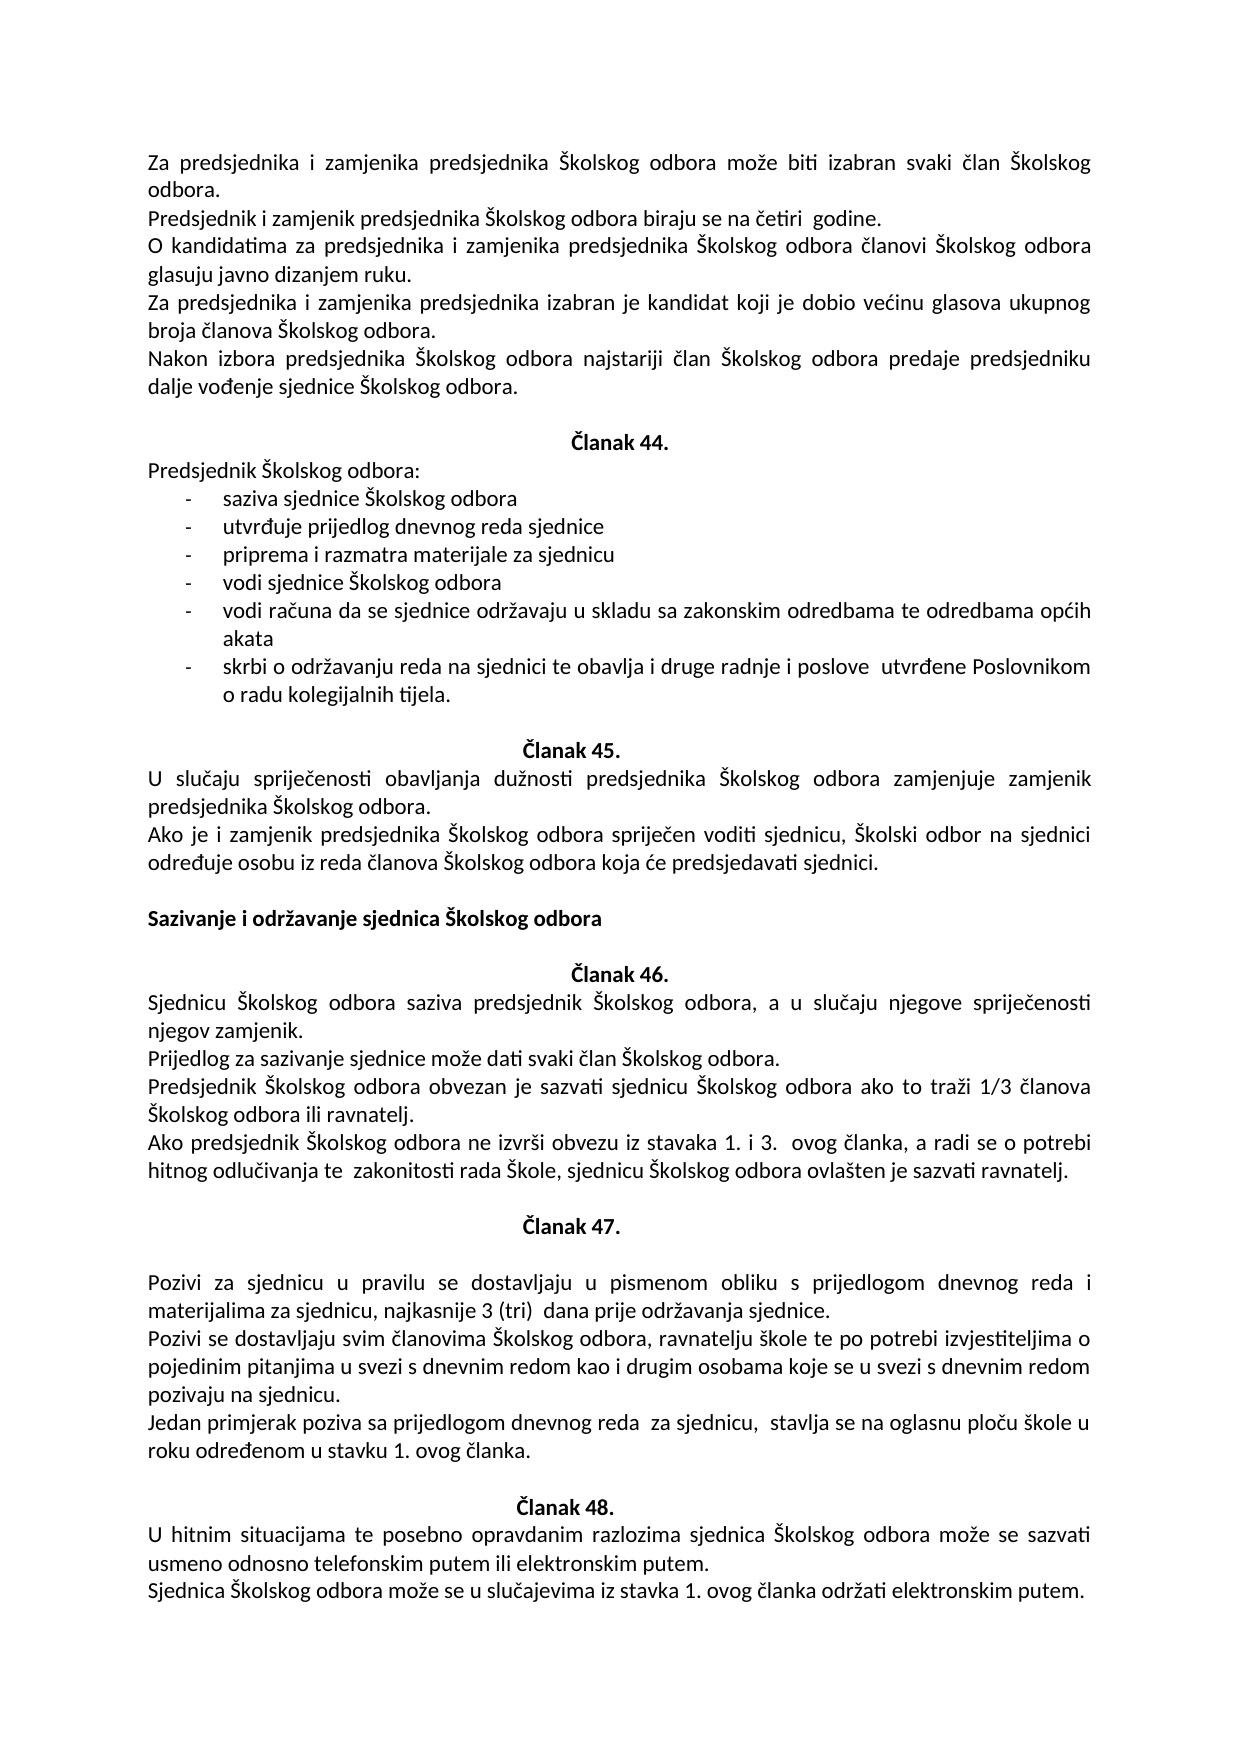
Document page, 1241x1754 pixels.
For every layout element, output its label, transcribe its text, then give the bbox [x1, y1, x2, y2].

text Članak 44. [148, 428, 1093, 456]
text O kandidatima za predsjednika i zamjenika predsjednika Školskog odbora članovi Školskog odbora glasuju javno dizanjem ruku. [148, 232, 1093, 288]
text Ako predsjednik Školskog odbora ne izvrši obvezu iz stavaka 1. i 3. ovog članka, a radi se o potrebi hitnog odlučivanja te zakonitosti rada Škole, sjednicu Školskog odbora ovlašten je sazvati ravnatelj. [148, 1128, 1093, 1184]
text Članak 45. [523, 736, 1093, 764]
text Jedan primjerak poziva sa prijedlogom dnevnog reda za sjednicu, stavlja se na oglasnu ploču škole u roku određenom u stavku 1. ovog članka. [148, 1408, 1093, 1464]
text U hitnim situacijama te posebno opravdanim razlozima sjednica Školskog odbora može se sazvati usmeno odnosno telefonskim putem ili elektronskim putem. [148, 1521, 1093, 1577]
list skrbi o održavanju reda na sjednici te obavlja i druge radnje i poslove utvrđene Poslovnikom o radu kolegijalnih tijela. [185, 652, 1093, 708]
text Članak 46. [148, 960, 1093, 988]
text Prijedlog za sazivanje sjednice može dati svaki član Školskog odbora. [148, 1044, 1093, 1072]
text Nakon izbora predsjednika Školskog odbora najstariji član Školskog odbora predaje predsjedniku dalje vođenje sjednice Školskog odbora. [148, 344, 1093, 400]
text Ako je i zamjenik predsjednika Školskog odbora spriječen voditi sjednicu, Školski odbor na sjednici određuje osobu iz reda članova Školskog odbora koja će predsjedavati sjednici. [148, 820, 1093, 876]
list saziva sjednice Školskog odbora [185, 484, 1093, 512]
text Predsjednik Školskog odbora: [148, 456, 1093, 484]
text U slučaju spriječenosti obavljanja dužnosti predsjednika Školskog odbora zamjenjuje zamjenik predsjednika Školskog odbora. [148, 764, 1093, 820]
text Pozivi se dostavljaju svim članovima Školskog odbora, ravnatelju škole te po potrebi izvjestiteljima o pojedinim pitanjima u svezi s dnevnim redom kao i drugim osobama koje se u svezi s dnevnim redom pozivaju na sjednicu. [148, 1324, 1093, 1408]
text Pozivi za sjednicu u pravilu se dostavljaju u pismenom obliku s prijedlogom dnevnog reda i materijalima za sjednicu, najkasnije 3 (tri) dana prije održavanja sjednice. [148, 1268, 1093, 1324]
list vodi sjednice Školskog odbora [185, 568, 1093, 596]
text Predsjednik i zamjenik predsjednika Školskog odbora biraju se na četiri godine. [148, 204, 1093, 232]
text Sjednicu Školskog odbora saziva predsjednik Školskog odbora, a u slučaju njegove spriječenosti njegov zamjenik. [148, 988, 1093, 1044]
text Sazivanje i održavanje sjednica Školskog odbora [148, 904, 1093, 932]
text Članak 47. [448, 1212, 1093, 1240]
text Sjednica Školskog odbora može se u slučajevima iz stavka 1. ovog članka održati elektronskim putem. [148, 1577, 1093, 1605]
list vodi računa da se sjednice održavaju u skladu sa zakonskim odredbama te odredbama općih akata [185, 596, 1093, 652]
text Za predsjednika i zamjenika predsjednika izabran je kandidat koji je dobio većinu glasova ukupnog broja članova Školskog odbora. [148, 288, 1093, 344]
text Članak 48. [148, 1493, 1093, 1521]
list priprema i razmatra materijale za sjednicu [185, 540, 1093, 568]
text Predsjednik Školskog odbora obvezan je sazvati sjednicu Školskog odbora ako to traži 1/3 članova Školskog odbora ili ravnatelj. [148, 1072, 1093, 1128]
text Za predsjednika i zamjenika predsjednika Školskog odbora može biti izabran svaki član Školskog odbora. [148, 148, 1093, 204]
list utvrđuje prijedlog dnevnog reda sjednice [185, 512, 1093, 540]
